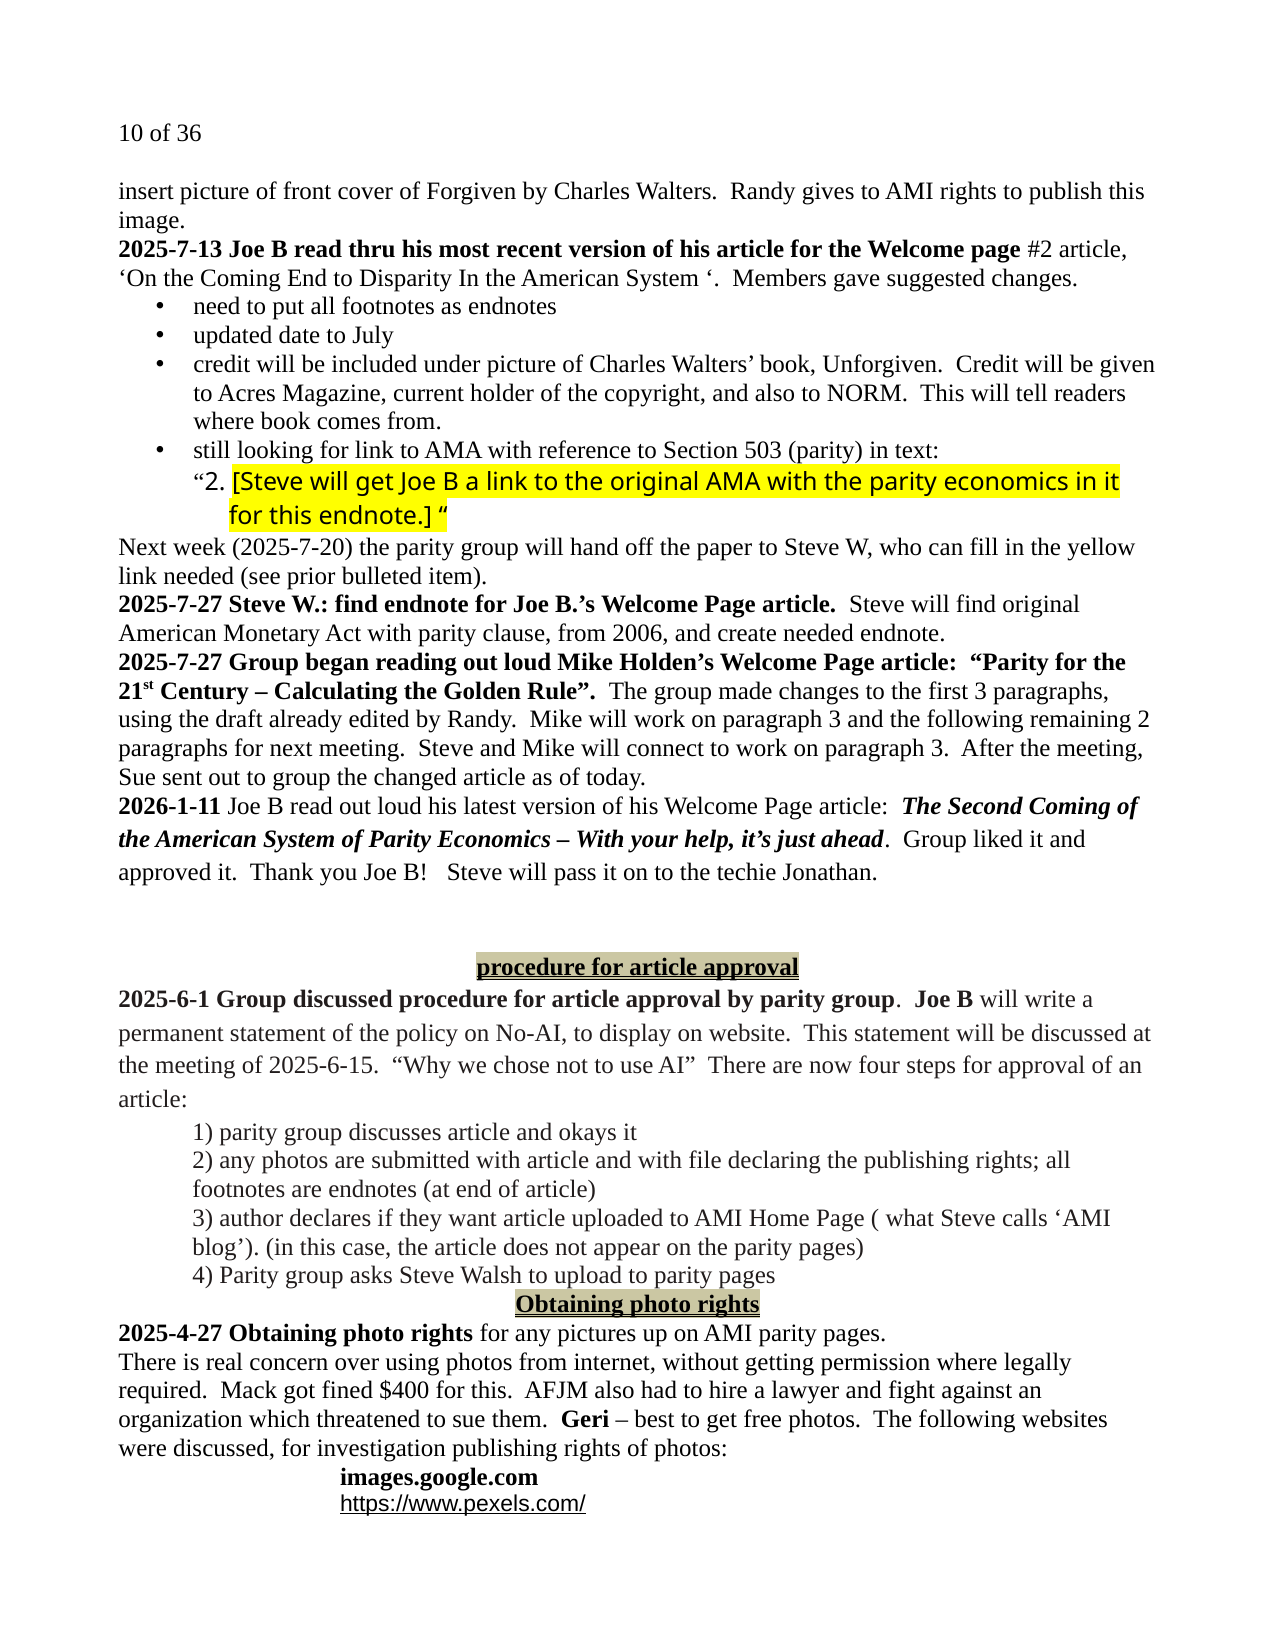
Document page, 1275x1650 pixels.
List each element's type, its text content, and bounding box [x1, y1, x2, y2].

text There is real concern over using photos from internet, without getting permission where legally required. Mack got fined $400 for this. AFJM also had to hire a lawyer and fight against an organization which threatened to sue them. Geri – best to get free photos. The following websites were discussed, for investigation publishing rights of photos: [118, 1347, 1157, 1462]
list updated date to July [156, 320, 1157, 349]
text Obtaining photo rights [118, 1289, 1157, 1318]
text 2025-7-27 Group began reading out loud Mike Holden’s Welcome Page article: “Parity for the 21st Century – Calculating the Golden Rule”. The group made changes to the first 3 paragraphs, using the draft already edited by Randy. Mike will work on paragraph 3 and the following remaining 2 paragraphs for next meeting. Steve and Mike will connect to work on paragraph 3. After the meeting, Sue sent out to group the changed article as of today. [118, 647, 1157, 791]
text 2025-7-27 Steve W.: find endnote for Joe B.’s Welcome Page article. Steve will find original American Monetary Act with parity clause, from 2006, and create needed endnote. [118, 589, 1157, 647]
text “2. [Steve will get Joe B a link to the original AMA with the parity economics in it [118, 464, 1157, 498]
list still looking for link to AMA with reference to Section 503 (parity) in text: [156, 435, 1157, 464]
list need to put all footnotes as endnotes [156, 291, 1157, 320]
text procedure for article approval [118, 952, 1157, 980]
text for this endnote.] “ [118, 498, 1157, 532]
text 2026-1-11 Joe B read out loud his latest version of his Welcome Page article: The Second Coming of the American System of Parity Economics – With your help, it’s just ahead. Group liked it and approved it. Thank you Joe B! Steve will pass it on to the techie Jonathan. [118, 791, 1157, 886]
text insert picture of front cover of Forgiven by Charles Walters. Randy gives to AMI rights to publish this image. [118, 176, 1157, 234]
list any photos are submitted with article and with file declaring the publishing rights; all footnotes are endnotes (at end of article) [118, 1145, 1157, 1203]
text 2025-6-1 Group discussed procedure for article approval by parity group. Joe B will write a permanent statement of the policy on No-AI, to display on website. This statement will be discussed at the meeting of 2025-6-15. “Why we chose not to use AI” There are now four steps for approval of an article: [118, 984, 1157, 1112]
text https://www.pexels.com/ [340, 1490, 980, 1517]
text images.google.com [340, 1462, 1157, 1490]
list credit will be included under picture of Charles Walters’ book, Unforgiven. Credit will be given to Acres Magazine, current holder of the copyright, and also to NORM. This will tell readers where book comes from. [156, 349, 1157, 435]
text Next week (2025-7-20) the parity group will hand off the paper to Steve W, who can fill in the yellow link needed (see prior bulleted item). [118, 532, 1157, 589]
text 2025-7-13 Joe B read thru his most recent version of his article for the Welcome page #2 article, ‘On the Coming End to Disparity In the American System ‘. Members gave suggested changes. [118, 234, 1157, 291]
list Parity group asks Steve Walsh to upload to parity pages [118, 1260, 1157, 1289]
list author declares if they want article uploaded to AMI Home Page ( what Steve calls ‘AMI blog’). (in this case, the article does not appear on the parity pages) [118, 1203, 1157, 1260]
text 2025-4-27 Obtaining photo rights for any pictures up on AMI parity pages. [118, 1318, 1157, 1347]
list parity group discusses article and okays it [118, 1117, 1157, 1145]
